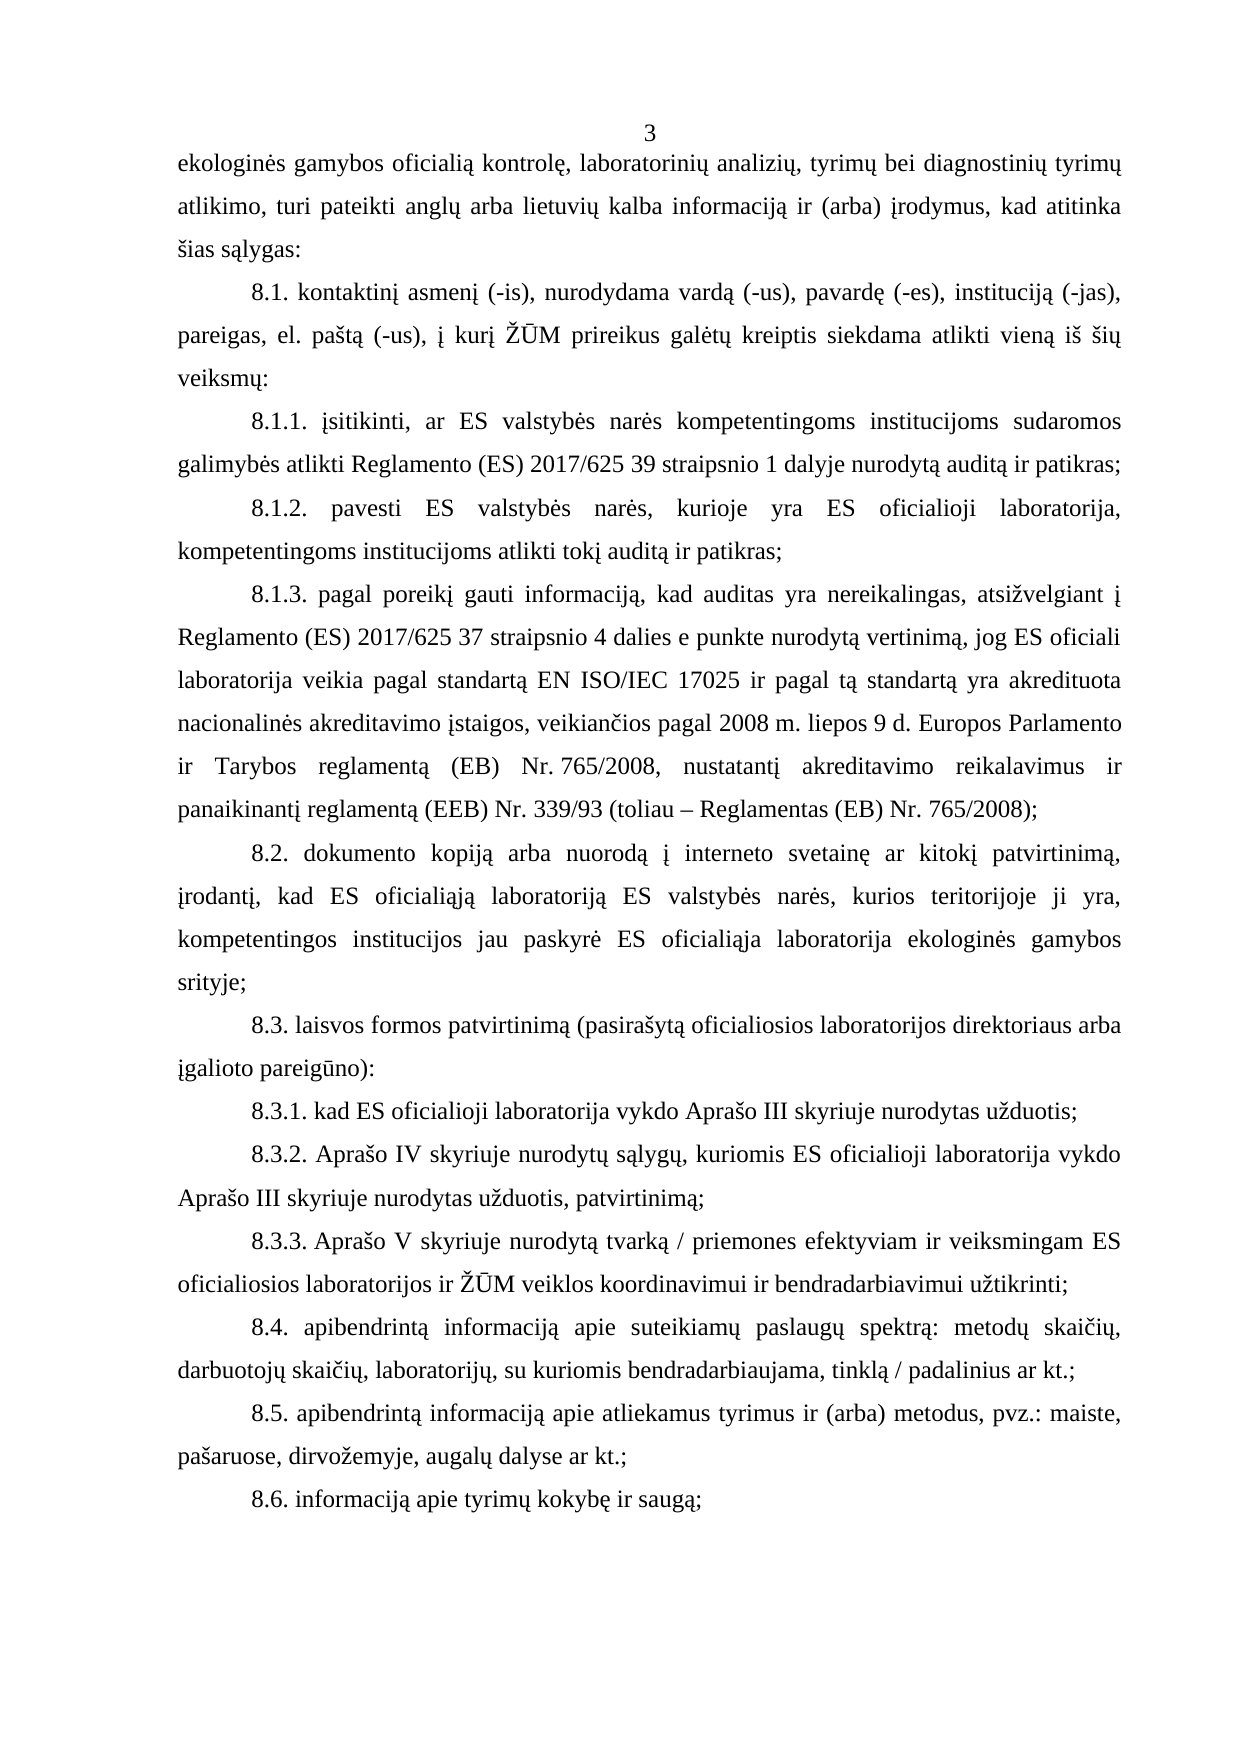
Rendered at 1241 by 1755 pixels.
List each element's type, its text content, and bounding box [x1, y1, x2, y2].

text 8.1.1. įsitikinti, ar ES valstybės narės kompetentingoms institucijoms sudaromos galimybės atlikti Reglamento (ES) 2017/625 39 straipsnio 1 dalyje nurodytą auditą ir patikras; [177, 406, 1122, 478]
text 8.1.2. pavesti ES valstybės narės, kurioje yra ES oficialioji laboratorija, kompetentingoms institucijoms atlikti tokį auditą ir patikras; [177, 493, 1122, 564]
text 8.2. dokumento kopiją arba nuorodą į interneto svetainę ar kitokį patvirtinimą, įrodantį, kad ES oficialiąją laboratoriją ES valstybės narės, kurios teritorijoje ji yra, kompetentingos institucijos jau paskyrė ES oficialiąja laboratorija ekologinės gamybos srityje; [177, 838, 1122, 996]
text 8.1.3. pagal poreikį gauti informaciją, kad auditas yra nereikalingas, atsižvelgiant į Reglamento (ES) 2017/625 37 straipsnio 4 dalies e punkte nurodytą vertinimą, jog ES oficiali laboratorija veikia pagal standartą EN ISO/IEC 17025 ir pagal tą standartą yra akredituota nacionalinės akreditavimo įstaigos, veikiančios pagal 2008 m. liepos 9 d. Europos Parlamento ir Tarybos reglamentą (EB) Nr. 765/2008, nustatantį akreditavimo reikalavimus ir panaikinantį reglamentą (EEB) Nr. 339/93 (toliau – Reglamentas (EB) Nr. 765/2008); [177, 579, 1122, 823]
text 8.3.3. Aprašo V skyriuje nurodytą tvarką / priemones efektyviam ir veiksmingam ES oficialiosios laboratorijos ir ŽŪM veiklos koordinavimui ir bendradarbiavimui užtikrinti; [177, 1226, 1122, 1298]
text 8.4. apibendrintą informaciją apie suteikiamų paslaugų spektrą: metodų skaičių, darbuotojų skaičių, laboratorijų, su kuriomis bendradarbiaujama, tinklą / padalinius ar kt.; [177, 1312, 1122, 1384]
text 8.5. apibendrintą informaciją apie atliekamus tyrimus ir (arba) metodus, pvz.: maiste, pašaruose, dirvožemyje, augalų dalyse ar kt.; [177, 1398, 1122, 1470]
text 8.3.1. kad ES oficialioji laboratorija vykdo Aprašo III skyriuje nurodytas užduotis; [177, 1096, 1122, 1125]
text ekologinės gamybos oficialią kontrolę, laboratorinių analizių, tyrimų bei diagnostinių tyrimų atlikimo, turi pateikti anglų arba lietuvių kalba informaciją ir (arba) įrodymus, kad atitinka šias sąlygas: [177, 148, 1122, 263]
text 8.1. kontaktinį asmenį (-is), nurodydama vardą (-us), pavardę (-es), instituciją (-jas), pareigas, el. paštą (-us), į kurį ŽŪM prireikus galėtų kreiptis siekdama atlikti vieną iš šių veiksmų: [177, 277, 1122, 392]
text 8.3. laisvos formos patvirtinimą (pasirašytą oficialiosios laboratorijos direktoriaus arba įgalioto pareigūno): [177, 1010, 1122, 1082]
text 8.3.2. Aprašo IV skyriuje nurodytų sąlygų, kuriomis ES oficialioji laboratorija vykdo Aprašo III skyriuje nurodytas užduotis, patvirtinimą; [177, 1139, 1122, 1211]
text 8.6. informaciją apie tyrimų kokybę ir saugą; [177, 1484, 1122, 1513]
